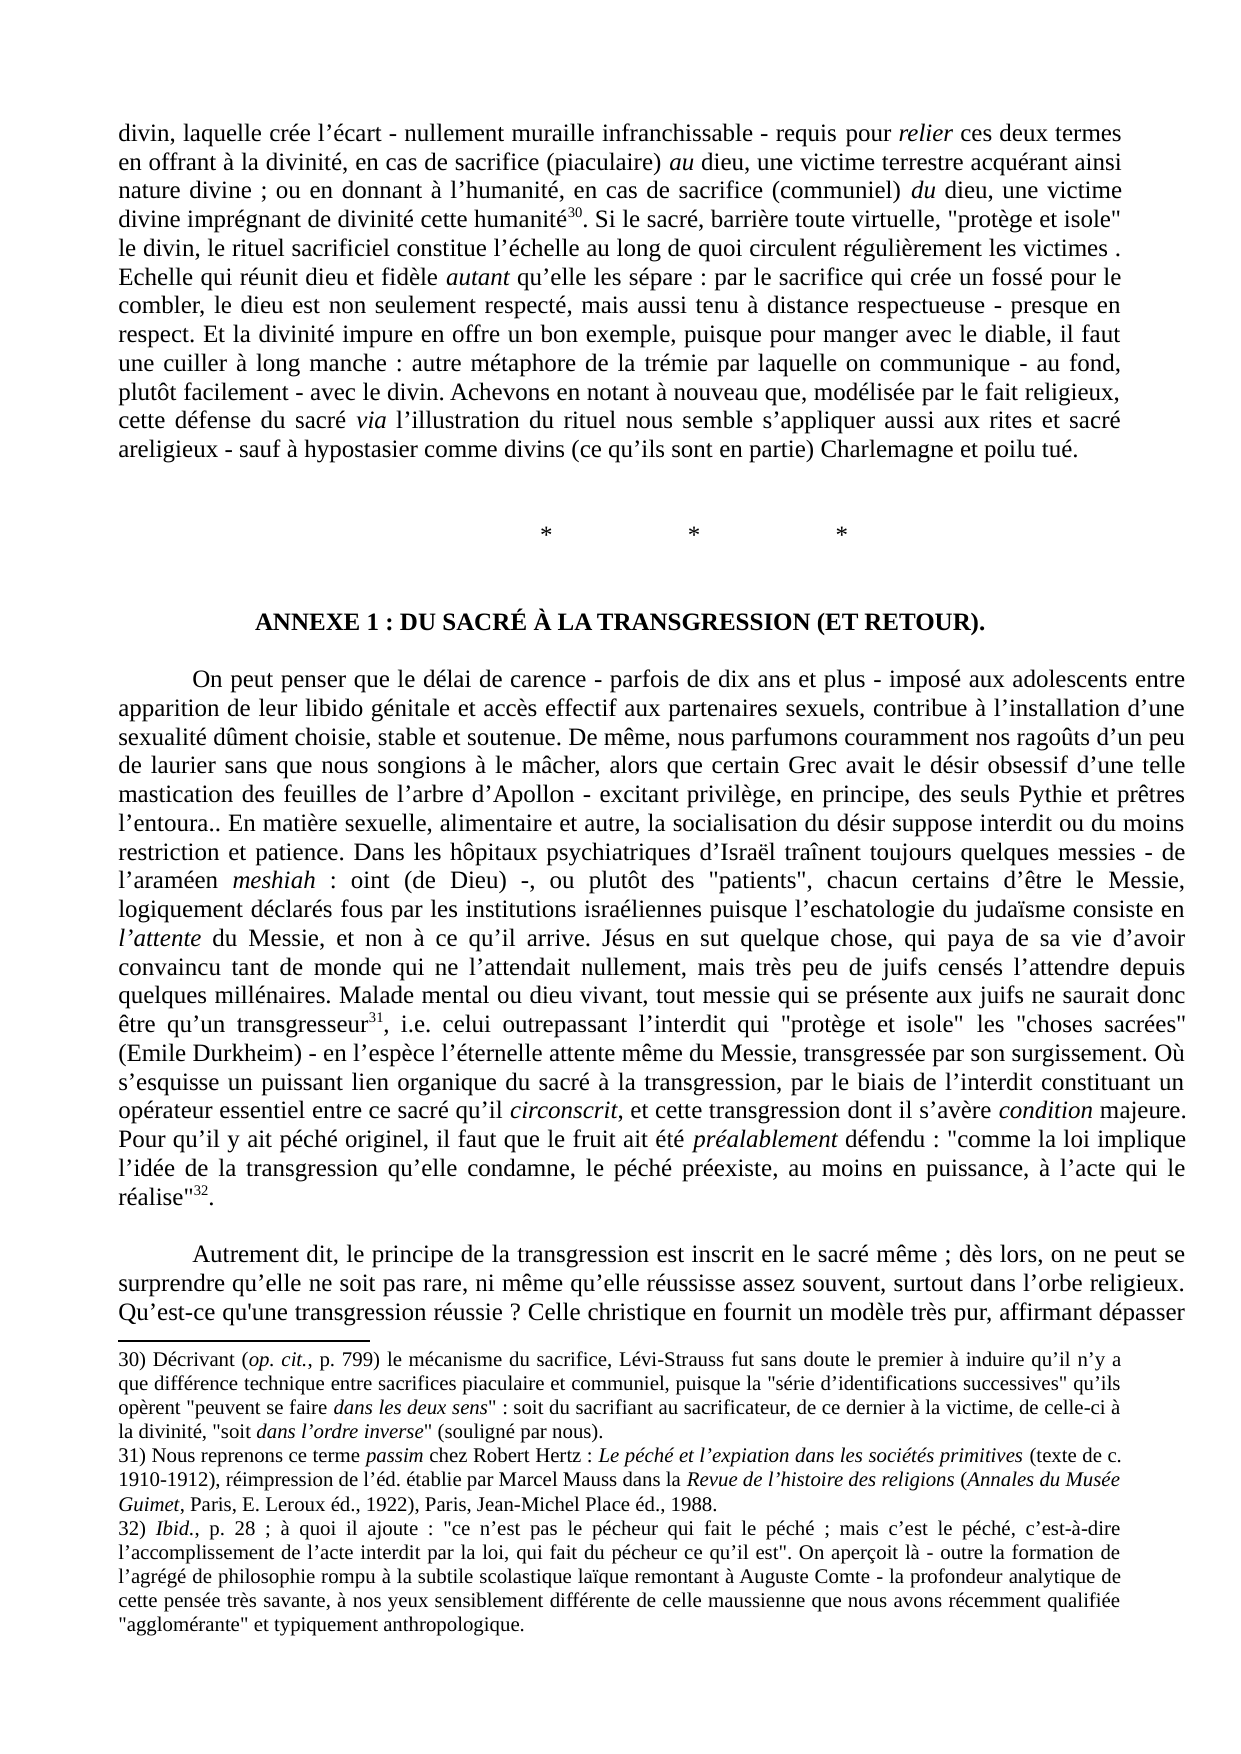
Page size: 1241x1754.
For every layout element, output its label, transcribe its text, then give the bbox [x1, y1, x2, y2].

text ANNEXE 1 : DU SACRÉ À LA TRANSGRESSION (ET RETOUR). [118, 607, 1122, 636]
text ) Décrivant (op. cit., p. 799) le mécanisme du sacrifice, Lévi-Strauss fut sans doute le premier à induire qu’il n’y a que différence technique entre sacrifices piaculaire et communiel, puisque la "série d’identifications successives" qu’ils opèrent "peuvent se faire dans les deux sens" : soit du sacrifiant au sacrificateur, de ce dernier à la victime, de celle-ci à la divinité, "soit dans l’ordre inverse" (souligné par nous). [118, 1347, 1122, 1443]
text ) Ibid., p. 28 ; à quoi il ajoute : "ce n’est pas le pécheur qui fait le péché ; mais c’est le péché, c’est-à-dire l’accomplissement de l’acte interdit par la loi, qui fait du pécheur ce qu’il est". On aperçoit là - outre la formation de l’agrégé de philosophie rompu à la subtile scolastique laïque remontant à Auguste Comte - la profondeur analytique de cette pensée très savante, à nos yeux sensiblement différente de celle maussienne que nous avons récemment qualifiée "agglomérante" et typiquement anthropologique. [118, 1516, 1122, 1636]
text * * * [118, 521, 1122, 549]
text ) Nous reprenons ce terme passim chez Robert Hertz : Le péché et l’expiation dans les sociétés primitives (texte de c. 1910-1912), réimpression de l’éd. établie par Marcel Mauss dans la Revue de l’histoire des religions (Annales du Musée Guimet, Paris, E. Leroux éd., 1922), Paris, Jean-Michel Place éd., 1988. [118, 1443, 1122, 1516]
text Autrement dit, le principe de la transgression est inscrit en le sacré même ; dès lors, on ne peut se surprendre qu’elle ne soit pas rare, ni même qu’elle réussisse assez souvent, surtout dans l’orbe religieux. Qu’est-ce qu'une transgression réussie ? Celle christique en fournit un modèle très pur, affirmant dépasser [118, 1239, 1186, 1326]
text divin, laquelle crée l’écart - nullement muraille infranchissable - requis pour relier ces deux termes en offrant à la divinité, en cas de sacrifice (piaculaire) au dieu, une victime terrestre acquérant ainsi nature divine ; ou en donnant à l’humanité, en cas de sacrifice (communiel) du dieu, une victime divine imprégnant de divinité cette humanité. Si le sacré, barrière toute virtuelle, "protège et isole" le divin, le rituel sacrificiel constitue l’échelle au long de quoi circulent régulièrement les victimes . Echelle qui réunit dieu et fidèle autant qu’elle les sépare : par le sacrifice qui crée un fossé pour le combler, le dieu est non seulement respecté, mais aussi tenu à distance respectueuse - presque en respect. Et la divinité impure en offre un bon exemple, puisque pour manger avec le diable, il faut une cuiller à long manche : autre métaphore de la trémie par laquelle on communique - au fond, plutôt facilement - avec le divin. Achevons en notant à nouveau que, modélisée par le fait religieux, cette défense du sacré via l’illustration du rituel nous semble s’appliquer aussi aux rites et sacré areligieux - sauf à hypostasier comme divins (ce qu’ils sont en partie) Charlemagne et poilu tué. [118, 118, 1122, 463]
text On peut penser que le délai de carence - parfois de dix ans et plus - imposé aux adolescents entre apparition de leur libido génitale et accès effectif aux partenaires sexuels, contribue à l’installation d’une sexualité dûment choisie, stable et soutenue. De même, nous parfumons couramment nos ragoûts d’un peu de laurier sans que nous songions à le mâcher, alors que certain Grec avait le désir obsessif d’une telle mastication des feuilles de l’arbre d’Apollon - excitant privilège, en principe, des seuls Pythie et prêtres l’entoura.. En matière sexuelle, alimentaire et autre, la socialisation du désir suppose interdit ou du moins restriction et patience. Dans les hôpitaux psychiatriques d’Israël traînent toujours quelques messies - de l’araméen meshiah : oint (de Dieu) -, ou plutôt des "patients", chacun certains d’être le Messie, logiquement déclarés fous par les institutions israéliennes puisque l’eschatologie du judaïsme consiste en l’attente du Messie, et non à ce qu’il arrive. Jésus en sut quelque chose, qui paya de sa vie d’avoir convaincu tant de monde qui ne l’attendait nullement, mais très peu de juifs censés l’attendre depuis quelques millénaires. Malade mental ou dieu vivant, tout messie qui se présente aux juifs ne saurait donc être qu’un transgresseur, i.e. celui outrepassant l’interdit qui "protège et isole" les "choses sacrées" (Emile Durkheim) - en l’espèce l’éternelle attente même du Messie, transgressée par son surgissement. Où s’esquisse un puissant lien organique du sacré à la transgression, par le biais de l’interdit constituant un opérateur essentiel entre ce sacré qu’il circonscrit, et cette transgression dont il s’avère condition majeure. Pour qu’il y ait péché originel, il faut que le fruit ait été préalablement défendu : "comme la loi implique l’idée de la transgression qu’elle condamne, le péché préexiste, au moins en puissance, à l’acte qui le réalise". [118, 664, 1186, 1211]
